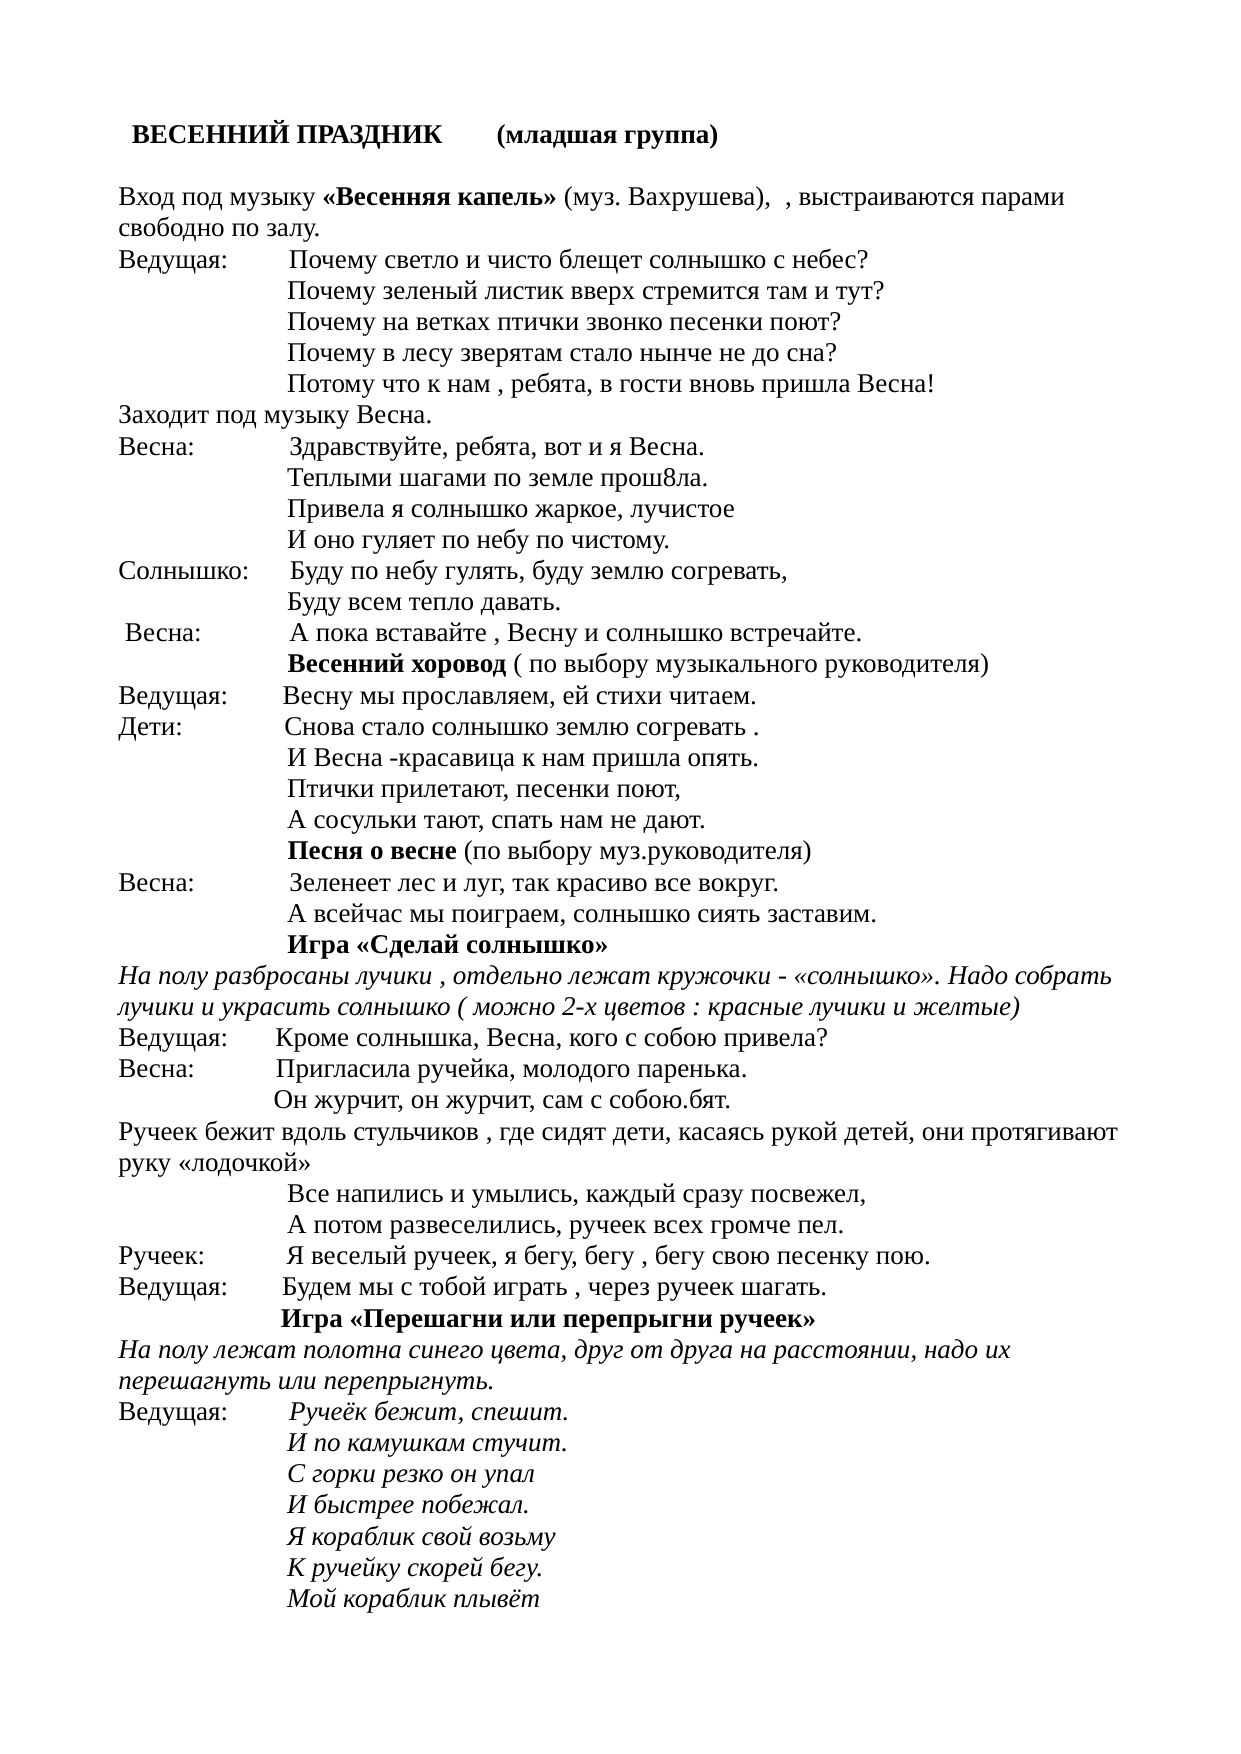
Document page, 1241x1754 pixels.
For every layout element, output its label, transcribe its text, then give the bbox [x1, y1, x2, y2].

text Солнышко: Буду по небу гулять, буду землю согревать, [118, 554, 1122, 585]
text Теплыми шагами по земле прош8ла. [118, 461, 1122, 492]
text Песня о весне (по выбору муз.руководителя) [118, 834, 1122, 866]
text Дети: Снова стало солнышко землю согревать . [118, 710, 1122, 741]
text Весна: Зеленеет лес и луг, так красиво все вокруг. [118, 866, 1122, 897]
text Я кораблик свой возьму [118, 1520, 1122, 1551]
text Вход под музыку «Весенняя капель» (муз. Вахрушева), , выстраиваются парами свободно по залу. [118, 180, 1122, 243]
text Ведущая: Почему светло и чисто блещет солнышко с небес? [118, 243, 1122, 274]
text Весна: Здравствуйте, ребята, вот и я Весна. [118, 429, 1122, 461]
text Ведущая: Весну мы прославляем, ей стихи читаем. [118, 679, 1122, 710]
text Весенний хоровод ( по выбору музыкального руководителя) [118, 648, 1122, 679]
text И по камушкам стучит. [118, 1426, 1122, 1457]
text Он журчит, он журчит, сам с собою.бят. [118, 1084, 1122, 1115]
text И оно гуляет по небу по чистому. [118, 523, 1122, 554]
text Игра «Сделай солнышко» [118, 928, 1122, 959]
text Заходит под музыку Весна. [118, 398, 1122, 429]
text Ведущая: Будем мы с тобой играть , через ручеек шагать. [118, 1271, 1122, 1302]
text Мой кораблик плывёт [118, 1582, 1122, 1613]
text Птички прилетают, песенки поют, [118, 772, 1122, 803]
text Почему в лесу зверятам стало нынче не до сна? [118, 336, 1122, 367]
text Весна: А пока вставайте , Весну и солнышко встречайте. [118, 616, 1122, 648]
text Почему на ветках птички звонко песенки поют? [118, 305, 1122, 336]
text Ведущая: Ручеёк бежит, спешит. [118, 1395, 1122, 1426]
text Ручеек бежит вдоль стульчиков , где сидят дети, касаясь рукой детей, они протягивают руку «лодочкой» [118, 1115, 1122, 1177]
text На полу разбросаны лучики , отдельно лежат кружочки - «солнышко». Надо собрать лучики и украсить солнышко ( можно 2-х цветов : красные лучики и желтые) [118, 959, 1122, 1021]
text К ручейку скорей бегу. [118, 1551, 1122, 1582]
text А потом развеселились, ручеек всех громче пел. [118, 1208, 1122, 1239]
text На полу лежат полотна синего цвета, друг от друга на расстоянии, надо их перешагнуть или перепрыгнуть. [118, 1333, 1122, 1395]
text А всейчас мы поиграем, солнышко сиять заставим. [118, 897, 1122, 928]
text А сосульки тают, спать нам не дают. [118, 803, 1122, 834]
text И Весна -красавица к нам пришла опять. [118, 741, 1122, 772]
text Ведущая: Кроме солнышка, Весна, кого с собою привела? [118, 1021, 1122, 1052]
text И быстрее побежал. [118, 1488, 1122, 1520]
text ВЕСЕННИЙ ПРАЗДНИК (младшая группа) [118, 118, 1122, 149]
text Привела я солнышко жаркое, лучистое [118, 492, 1122, 523]
text Буду всем тепло давать. [118, 585, 1122, 616]
text С горки резко он упал [118, 1457, 1122, 1488]
text Весна: Пригласила ручейка, молодого паренька. [118, 1052, 1122, 1084]
text Почему зеленый листик вверх стремится там и тут? [118, 274, 1122, 305]
text Потому что к нам , ребята, в гости вновь пришла Весна! [118, 367, 1122, 398]
text Игра «Перешагни или перепрыгни ручеек» [118, 1302, 1122, 1333]
text Ручеек: Я веселый ручеек, я бегу, бегу , бегу свою песенку пою. [118, 1239, 1122, 1271]
text Все напились и умылись, каждый сразу посвежел, [118, 1177, 1122, 1208]
